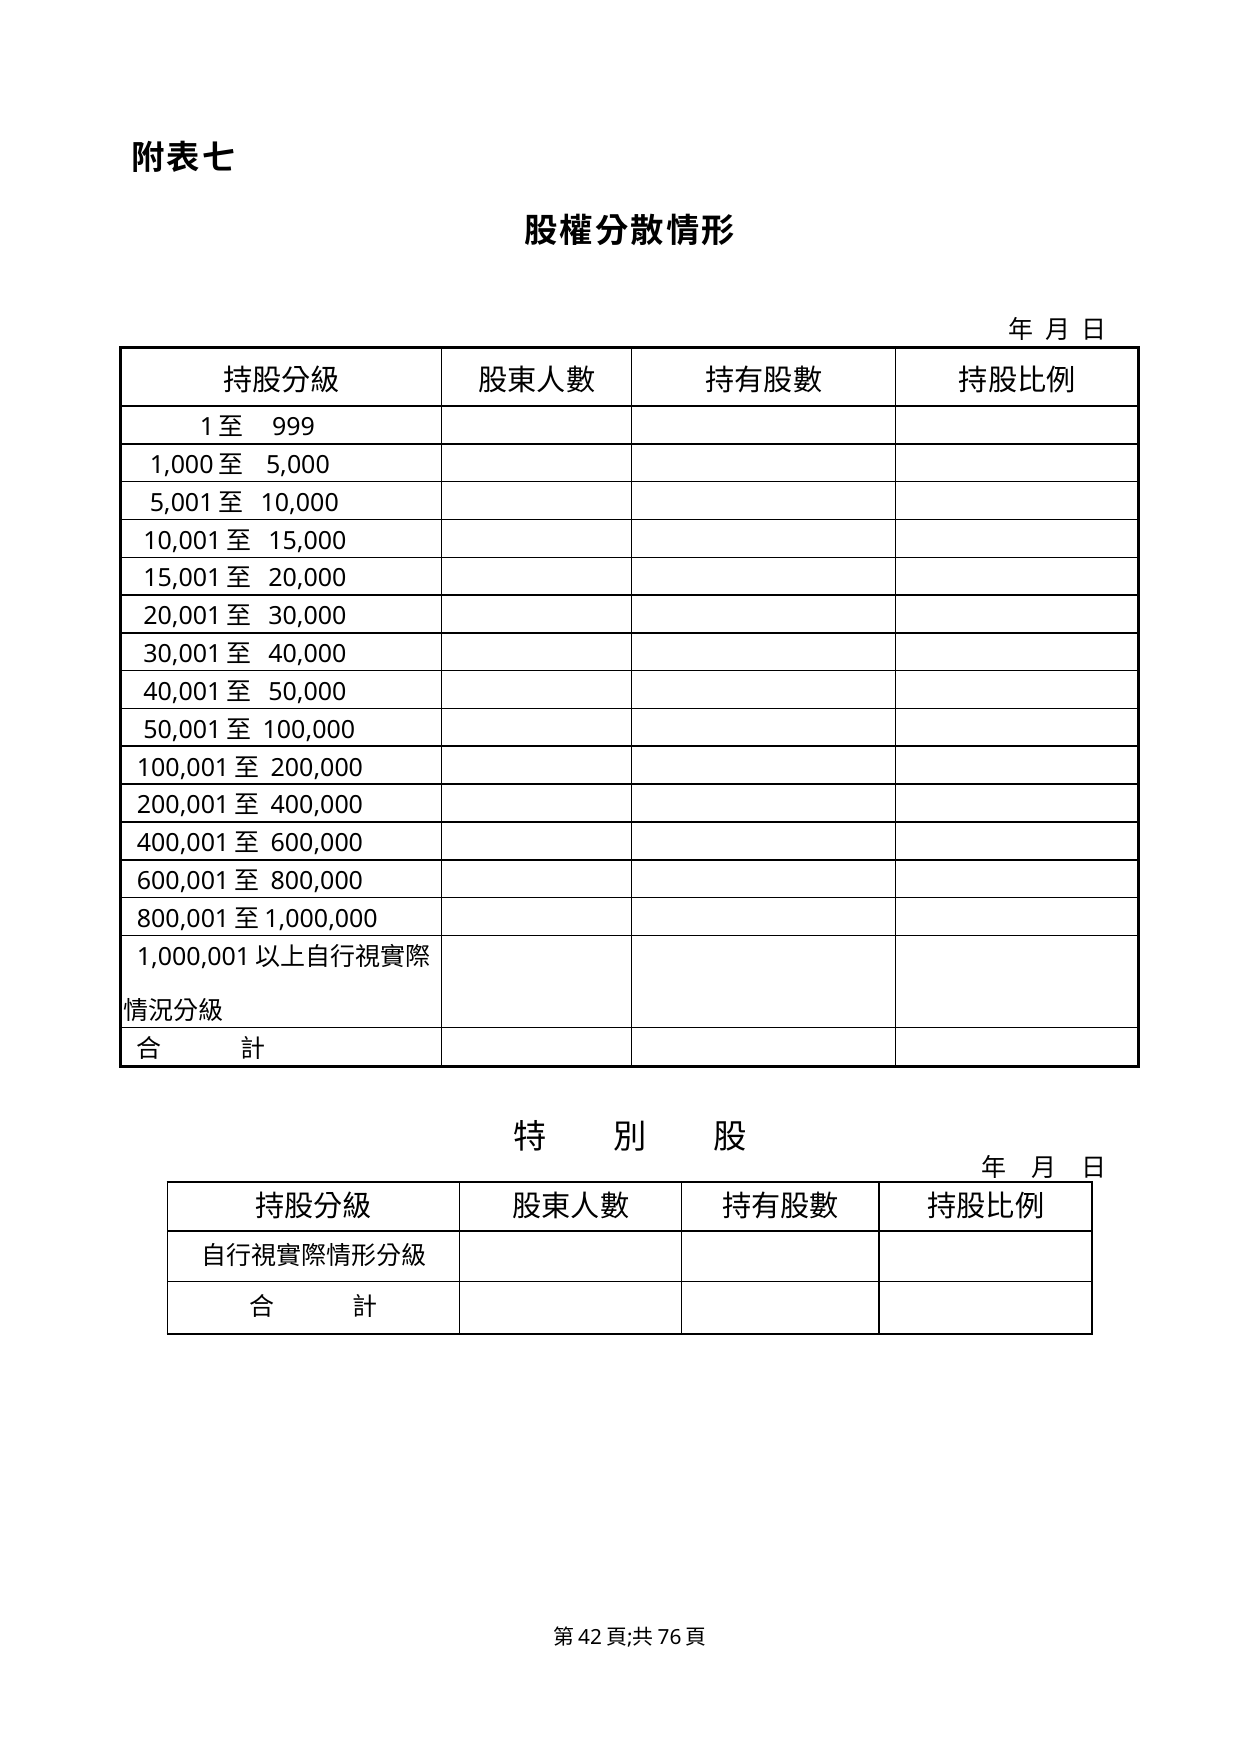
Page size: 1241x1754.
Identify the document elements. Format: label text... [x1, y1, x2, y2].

table_cell [442, 482, 631, 518]
table_cell [632, 634, 895, 670]
table_cell 20,001至 30,000 [122, 596, 441, 632]
table_cell [896, 520, 1137, 556]
table_cell [442, 1028, 631, 1064]
table_header 持股比例 [880, 1183, 1091, 1230]
table_cell [896, 785, 1137, 821]
table_cell 15,001至 20,000 [122, 558, 441, 594]
table_cell [880, 1282, 1091, 1333]
table_cell [460, 1232, 681, 1281]
table_cell [442, 558, 631, 594]
table_cell [442, 861, 631, 897]
table_cell [442, 785, 631, 821]
table_cell 100,001至 200,000 [122, 747, 441, 783]
table_header 持有股數 [682, 1183, 878, 1230]
table_header 持股比例 [896, 349, 1137, 405]
table_cell 50,001至 100,000 [122, 709, 441, 745]
table_cell 30,001至 40,000 [122, 634, 441, 670]
table_cell 1,000至 5,000 [122, 445, 441, 481]
table_cell [896, 596, 1137, 632]
table_cell [442, 634, 631, 670]
table_cell [682, 1232, 878, 1281]
text 股權分散情形 [131, 203, 1128, 252]
text 特 別 股 [131, 1119, 1128, 1156]
table_cell [896, 407, 1137, 443]
table_cell [632, 558, 895, 594]
table_cell [442, 407, 631, 443]
table_cell [896, 445, 1137, 481]
table_cell 600,001至 800,000 [122, 861, 441, 897]
table_cell [896, 671, 1137, 708]
table_cell 1至 999 [122, 407, 441, 443]
table_cell [632, 861, 895, 897]
table_cell [632, 482, 895, 518]
table_cell [632, 823, 895, 859]
table_cell 200,001至 400,000 [122, 785, 441, 821]
table_cell [896, 558, 1137, 594]
table_cell [442, 747, 631, 783]
table_cell [896, 1028, 1137, 1064]
table_cell [896, 861, 1137, 897]
table_cell [442, 445, 631, 481]
table_cell [632, 671, 895, 708]
text 年 月 日 [131, 310, 1106, 346]
table_cell [442, 520, 631, 556]
table_cell [896, 482, 1137, 518]
table_cell 10,001至 15,000 [122, 520, 441, 556]
table_cell [442, 823, 631, 859]
table_header 持股分級 [122, 349, 441, 405]
table_cell [442, 709, 631, 745]
table_cell [632, 520, 895, 556]
table_cell 合 計 [168, 1282, 459, 1333]
table_cell [442, 596, 631, 632]
table_cell [896, 898, 1137, 934]
text 年 月 日 [131, 1156, 1106, 1181]
table_cell 400,001至 600,000 [122, 823, 441, 859]
table_cell [632, 1028, 895, 1064]
table_header 持有股數 [632, 349, 895, 405]
table_cell [442, 898, 631, 934]
table_cell [880, 1232, 1091, 1281]
table_cell 自行視實際情形分級 [168, 1232, 459, 1281]
table_cell [896, 936, 1137, 1027]
table_cell [896, 709, 1137, 745]
table_cell [632, 898, 895, 934]
table_header 持股分級 [168, 1183, 459, 1230]
table_cell [632, 785, 895, 821]
table_cell [442, 936, 631, 1027]
table_cell [460, 1282, 681, 1333]
table_cell [896, 747, 1137, 783]
text 附表七 [131, 131, 1128, 179]
table_cell [632, 709, 895, 745]
table_cell [632, 596, 895, 632]
table_cell [896, 634, 1137, 670]
table_cell 800,001至1,000,000 [122, 898, 441, 934]
table_cell 40,001至 50,000 [122, 671, 441, 708]
table_cell [632, 445, 895, 481]
table_cell [632, 936, 895, 1027]
table_cell [442, 671, 631, 708]
table_cell 1,000,001以上自行視實際情況分級 [122, 936, 441, 1027]
table_cell [632, 407, 895, 443]
table_cell [682, 1282, 878, 1333]
table_cell 合 計 [122, 1028, 441, 1064]
table_cell 5,001至 10,000 [122, 482, 441, 518]
table_cell [632, 747, 895, 783]
table_header 股東人數 [442, 349, 631, 405]
table_header 股東人數 [460, 1183, 681, 1230]
table_cell [896, 823, 1137, 859]
